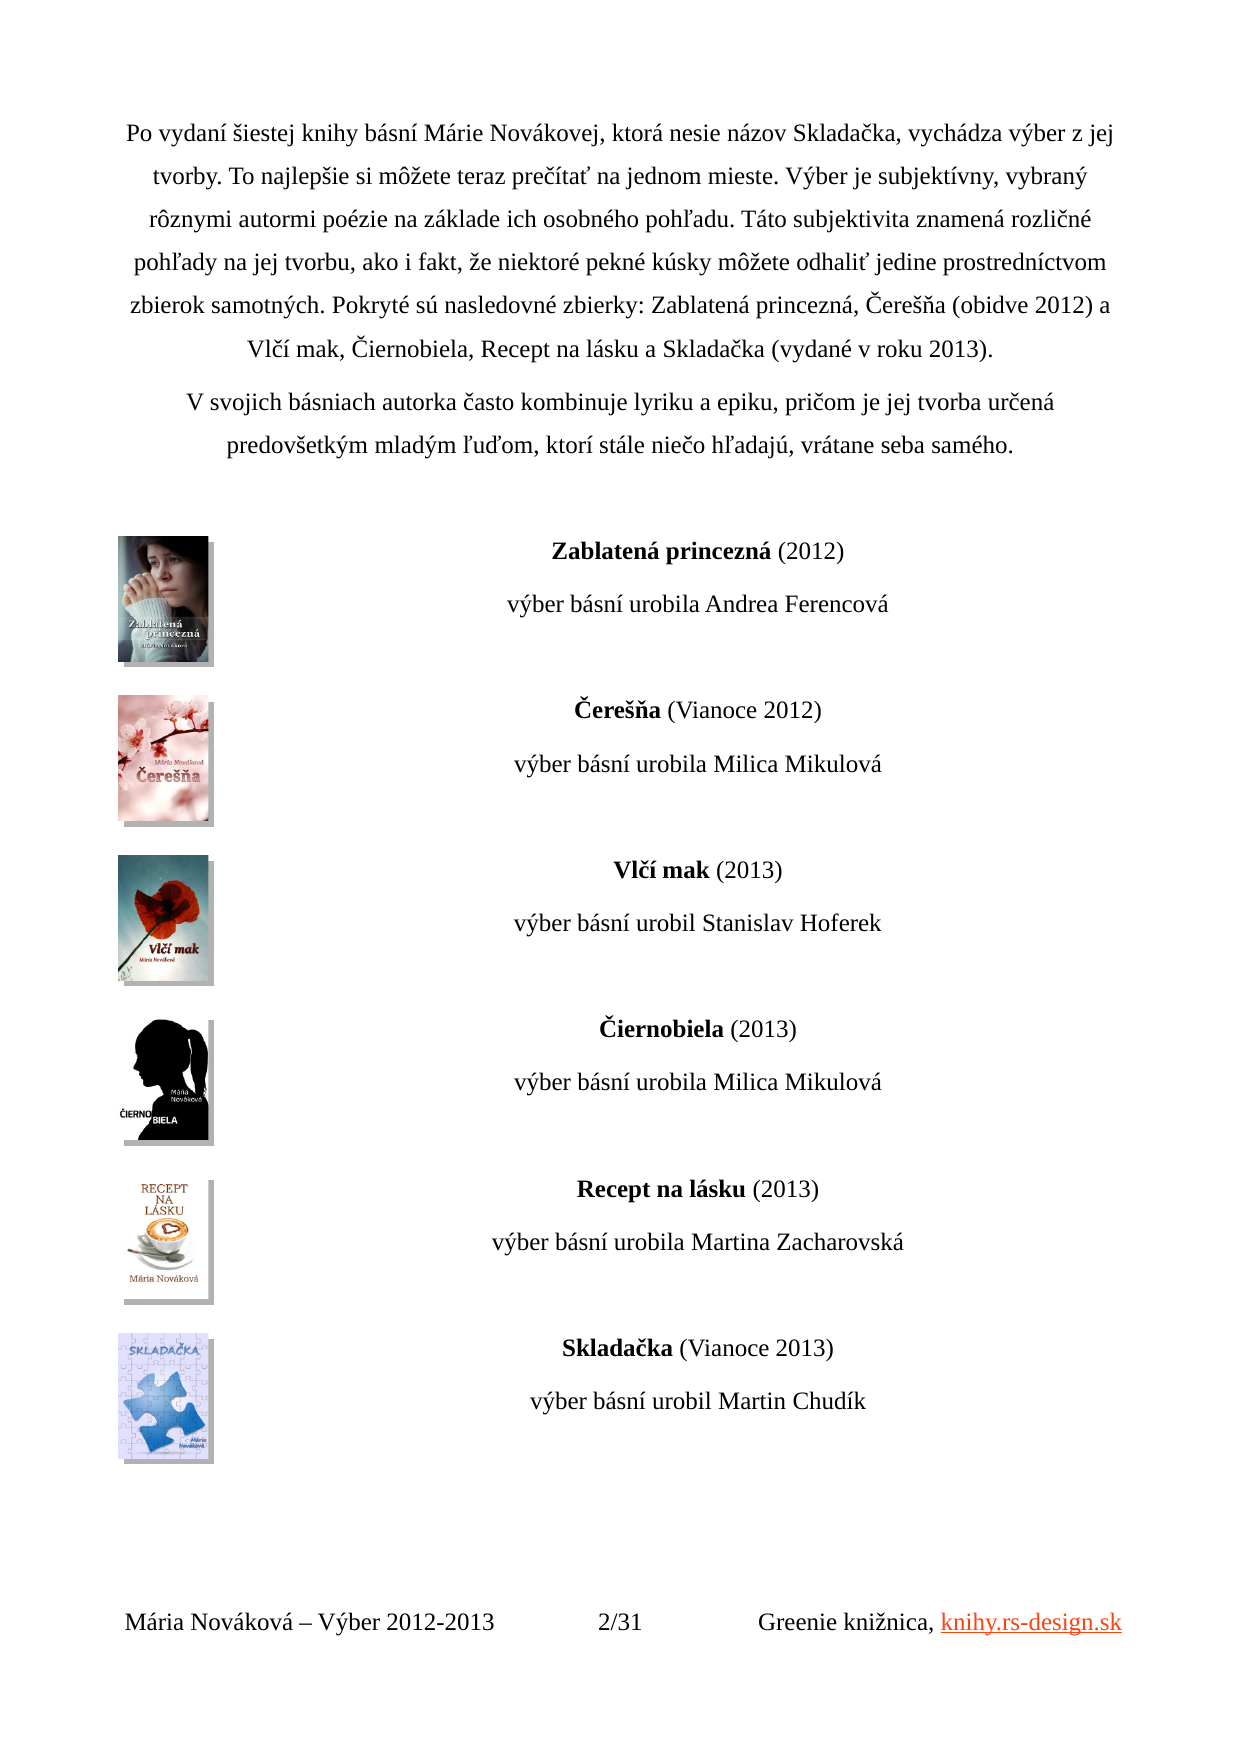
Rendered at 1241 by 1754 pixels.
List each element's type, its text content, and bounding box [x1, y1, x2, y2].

text výber básní urobila Andrea Ferencová [214, 589, 1122, 618]
text výber básní urobila Milica Mikulová [214, 1067, 1122, 1096]
picture [118, 1333, 209, 1459]
text Vlčí mak (2013) [209, 855, 1122, 884]
text Čerešňa (Vianoce 2012) [209, 696, 1122, 724]
text Skladačka (Vianoce 2013) [209, 1333, 1122, 1362]
picture [118, 536, 209, 662]
picture [118, 1173, 209, 1299]
text Po vydaní šiestej knihy básní Márie Novákovej, ktorá nesie názov Skladačka, vychádza výber z jej tvorby. To najlepšie si môžete teraz prečítať na jednom mieste. Výber je subjektívny, vybraný rôznymi autormi poézie na základe ich osobného pohľadu. Táto subjektivita znamená rozličné pohľady na jej tvorbu, ako i fakt, že niektoré pekné kúsky môžete odhaliť jedine prostredníctvom zbierok samotných. Pokryté sú nasledovné zbierky: Zablatená princezná, Čerešňa (obidve 2012) a Vlčí mak, Čiernobiela, Recept na lásku a Skladačka (vydané v roku 2013). [118, 118, 1122, 362]
text V svojich básniach autorka často kombinuje lyriku a epiku, pričom je jej tvorba určená predovšetkým mladým ľuďom, ktorí stále niečo hľadajú, vrátane seba samého. [118, 387, 1122, 459]
text Čiernobiela (2013) [209, 1014, 1122, 1043]
picture [118, 695, 209, 821]
picture [118, 855, 209, 981]
text výber básní urobil Martin Chudík [214, 1386, 1122, 1415]
text Recept na lásku (2013) [209, 1174, 1122, 1202]
text výber básní urobila Milica Mikulová [214, 749, 1122, 777]
text výber básní urobila Martina Zacharovská [214, 1227, 1122, 1256]
text Zablatená princezná (2012) [209, 536, 1122, 565]
text výber básní urobil Stanislav Hoferek [214, 908, 1122, 937]
picture [118, 1014, 209, 1140]
